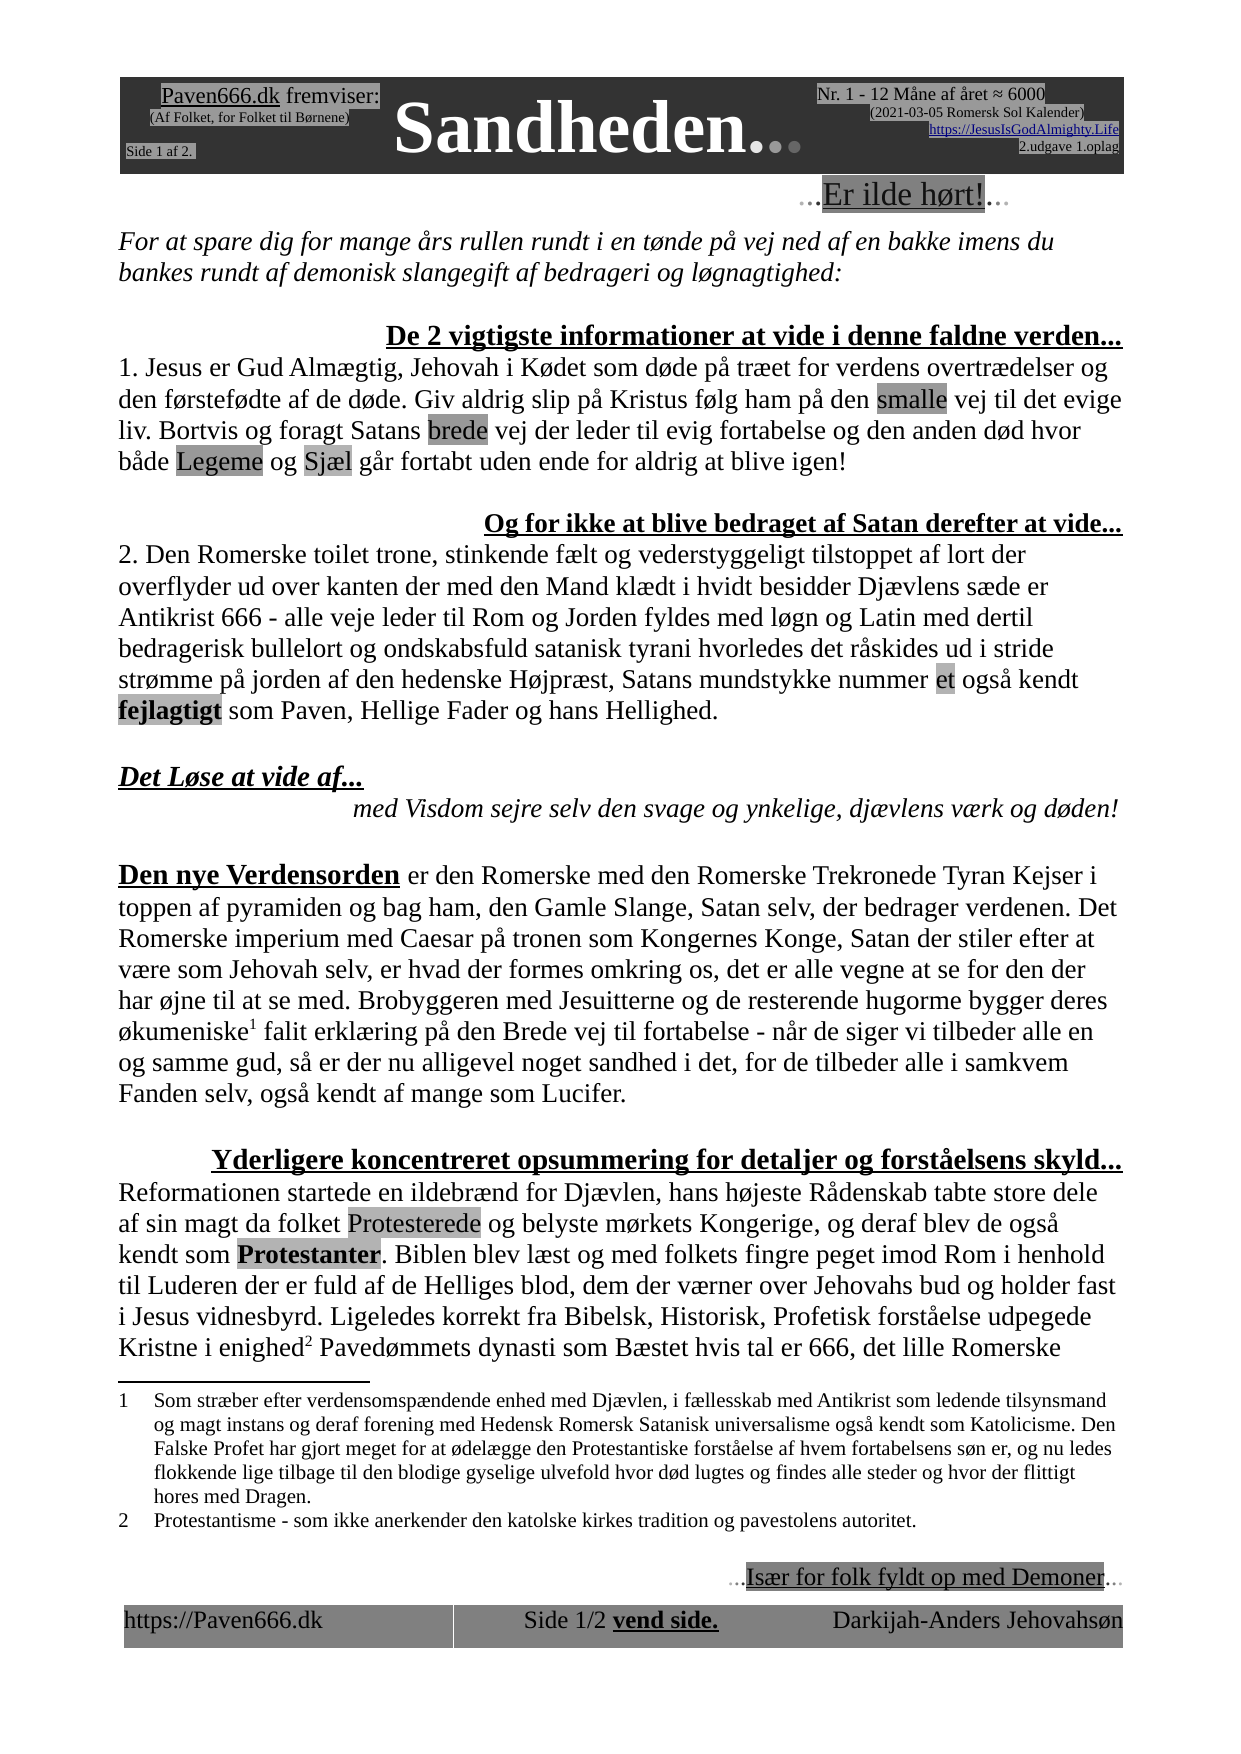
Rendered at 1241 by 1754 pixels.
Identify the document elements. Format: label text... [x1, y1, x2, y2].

text De 2 vigtigste informationer at vide i denne faldne verden... [118, 318, 1122, 352]
text Protestantisme - som ikke anerkender den katolske kirkes tradition og pavestolens autoritet. [118, 1508, 1122, 1532]
text 1. Jesus er Gud Almægtig, Jehovah i Kødet som døde på træet for verdens overtrædelser og den førstefødte af de døde. Giv aldrig slip på Kristus følg ham på den smalle vej til det evige liv. Bortvis og foragt Satans brede vej der leder til evig fortabelse og den anden død hvor både Legeme og Sjæl går fortabt uden ende for aldrig at blive igen! [118, 352, 1122, 476]
text For at spare dig for mange års rullen rundt i en tønde på vej ned af en bakke imens du bankes rundt af demonisk slangegift af bedrageri og løgnagtighed: [118, 224, 1122, 287]
text 2. Den Romerske toilet trone, stinkende fælt og vederstyggeligt tilstoppet af lort der overflyder ud over kanten der med den Mand klædt i hvidt besidder Djævlens sæde er Antikrist 666 - alle veje leder til Rom og Jorden fyldes med løgn og Latin med dertil bedragerisk bullelort og ondskabsfuld satanisk tyrani hvorledes det råskides ud i stride strømme på jorden af den hedenske Højpræst, Satans mundstykke nummer et også kendt fejlagtigt som Paven, Hellige Fader og hans Hellighed. [118, 538, 1122, 725]
text Reformationen startede en ildebrænd for Djævlen, hans højeste Rådenskab tabte store dele af sin magt da folket Protesterede og belyste mørkets Kongerige, og deraf blev de også kendt som Protestanter. Biblen blev læst og med folkets fingre peget imod Rom i henhold til Luderen der er fuld af de Helliges blod, dem der værner over Jehovahs bud og holder fast i Jesus vidnesbyrd. Ligeledes korrekt fra Bibelsk, Historisk, Profetisk forståelse udpegede Kristne i enighed Pavedømmets dynasti som Bæstet hvis tal er 666, det lille Romerske [118, 1176, 1122, 1363]
text Og for ikke at blive bedraget af Satan derefter at vide... [118, 507, 1122, 538]
text med Visdom sejre selv den svage og ynkelige, djævlens værk og døden! [118, 792, 1122, 823]
text Den nye Verdensorden er den Romerske med den Romerske Trekronede Tyran Kejser i toppen af pyramiden og bag ham, den Gamle Slange, Satan selv, der bedrager verdenen. Det Romerske imperium med Caesar på tronen som Kongernes Konge, Satan der stiler efter at være som Jehovah selv, er hvad der formes omkring os, det er alle vegne at se for den der har øjne til at se med. Brobyggeren med Jesuitterne og de resterende hugorme bygger deres økumeniske falit erklæring på den Brede vej til fortabelse - når de siger vi tilbeder alle en og samme gud, så er der nu alligevel noget sandhed i det, for de tilbeder alle i samkvem Fanden selv, også kendt af mange som Lucifer. [118, 857, 1122, 1109]
text Som stræber efter verdensomspændende enhed med Djævlen, i fællesskab med Antikrist som ledende tilsynsmand og magt instans og deraf forening med Hedensk Romersk Satanisk universalisme også kendt som Katolicisme. Den Falske Profet har gjort meget for at ødelægge den Protestantiske forståelse af hvem fortabelsens søn er, og nu ledes flokkende lige tilbage til den blodige gyselige ulvefold hvor død lugtes og findes alle steder og hvor der flittigt hores med Dragen. [118, 1388, 1122, 1508]
text Yderligere koncentreret opsummering for detaljer og forståelsens skyld... [118, 1142, 1122, 1176]
text Det Løse at vide af... [118, 759, 1122, 792]
